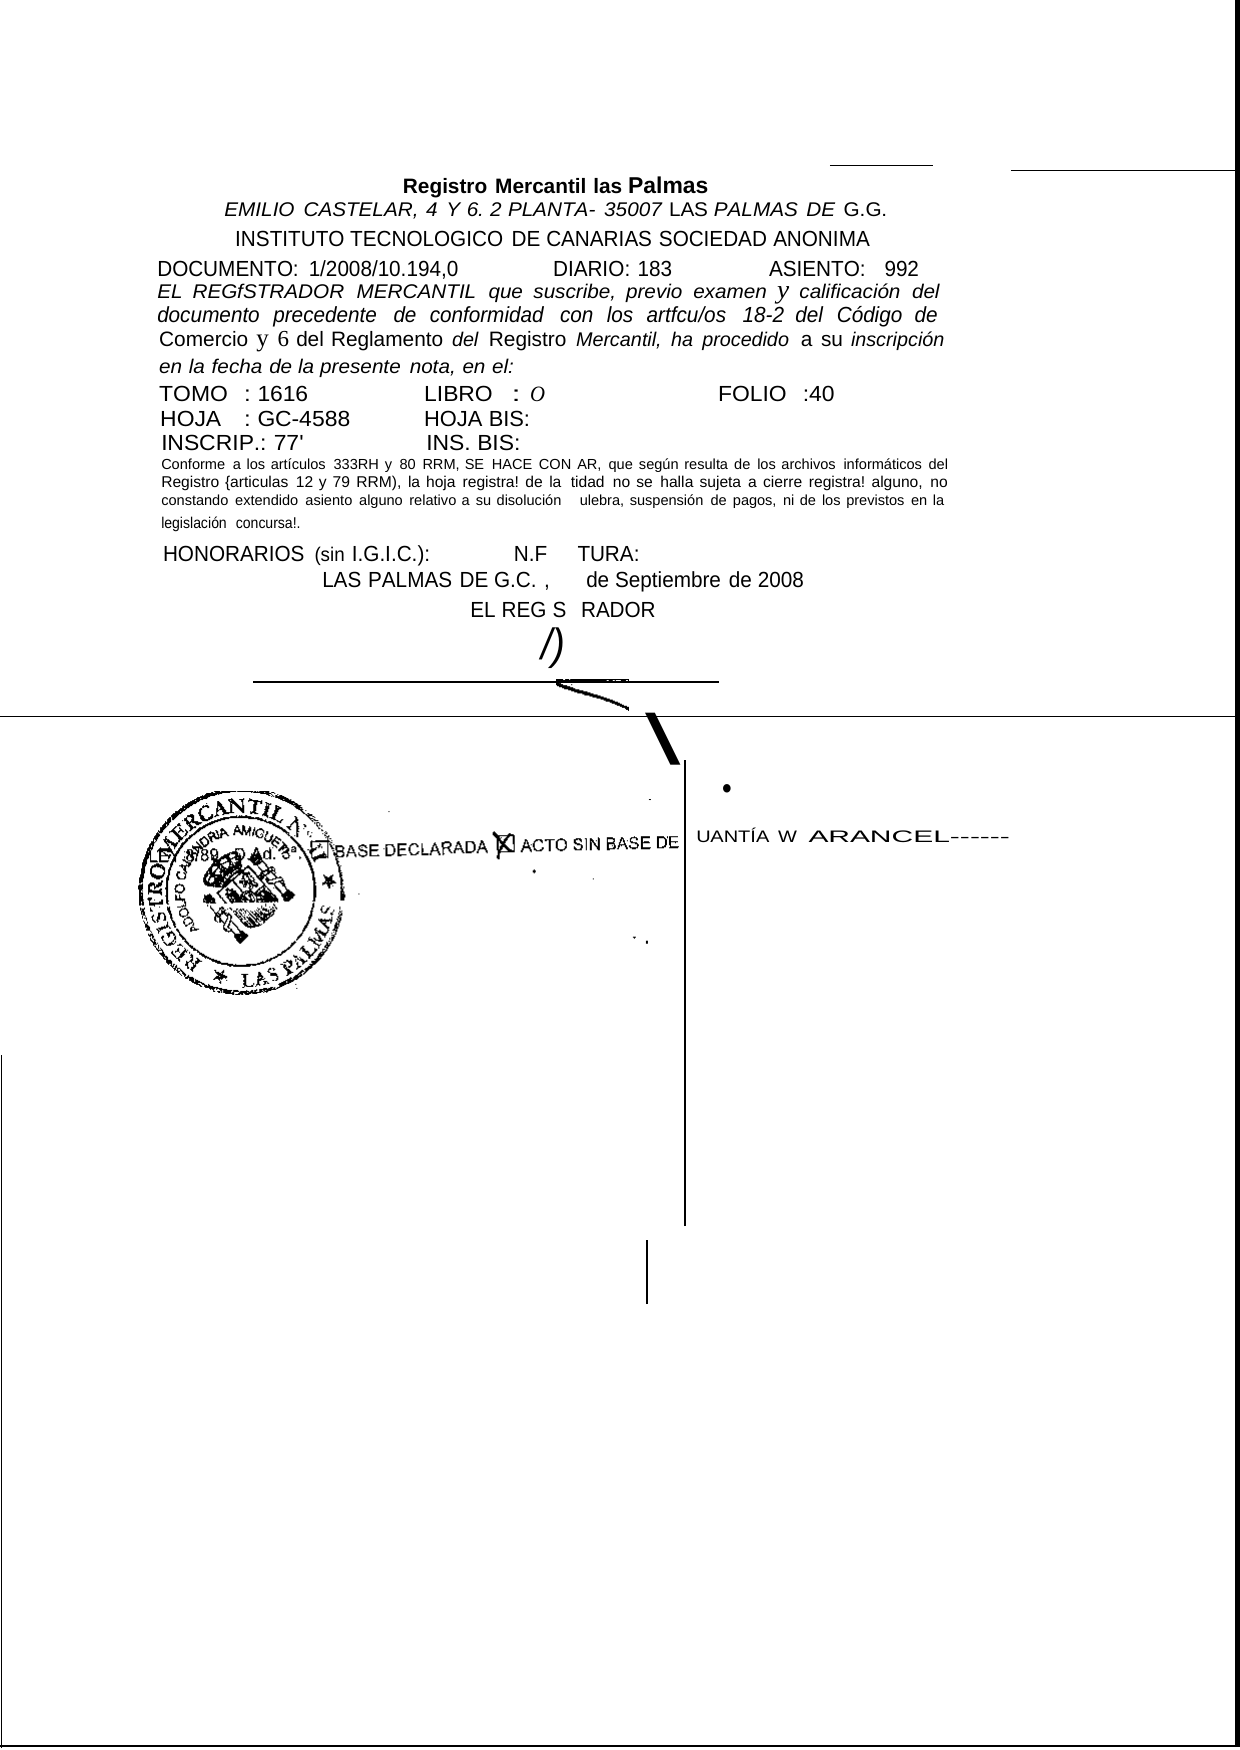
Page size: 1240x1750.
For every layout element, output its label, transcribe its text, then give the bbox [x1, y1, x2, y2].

text INSTITUTO TECNOLOGICO DE CANARIAS SOCIEDAD ANONIMA DOCUMENTO: 1/2008/10.194,0 DIARIO: 183 ASIENTO: 992 [157, 222, 920, 281]
text [388, 778, 684, 805]
text Comercio y 6 del Reglamento del Registro Mercantil, ha procedido a su inscripción [159, 327, 947, 351]
text [260, 706, 1065, 716]
text Registro Mercantil las Palmas [146, 172, 965, 199]
text HONORARIOS (sin I.G.I.C.): N.F TURA: [163, 541, 644, 567]
text /) [552, 627, 964, 667]
text UANTÍA W ARANCEL------ [696, 827, 1065, 846]
text EL REGfSTRADOR MERCANTIL que suscribe, previo examen y calificación del [157, 281, 947, 304]
text \ [260, 717, 1065, 778]
text legislación concursa!. [161, 514, 301, 532]
text Conforme a los artículos 333RH y 80 RRM, SE HACE CON AR, que según resulta de los archivos informáticos del Registro {articulas 12 y 79 RRM), la hoja registra! de la tidad no se halla sujeta a cierre registra! alguno, no constando extendido asiento alguno relativo a su disolución ulebra, suspensión de pagos, ni de los previstos en la [161, 456, 948, 508]
text LAS PALMAS DE G.C. , de Septiembre de 2008 EL REG S RADOR [321, 567, 805, 622]
text • [686, 778, 1065, 805]
text TOMO : 1616 LIBRO : O FOLIO :40 HOJA : GC-4588 HOJA BIS: [159, 380, 836, 431]
text en la fecha de la presente nota, en el: [159, 355, 517, 378]
text /) [146, 627, 558, 667]
text INSCRIP.: 77' INS. BIS: [161, 432, 522, 455]
text documento precedente de conformidad con los artfcu/os 18-2 del Código de [157, 304, 944, 327]
text EMILIO CASTELAR, 4 Y 6. 2 PLANTA- 35007 LAS PALMAS DE G.G. [146, 199, 965, 221]
